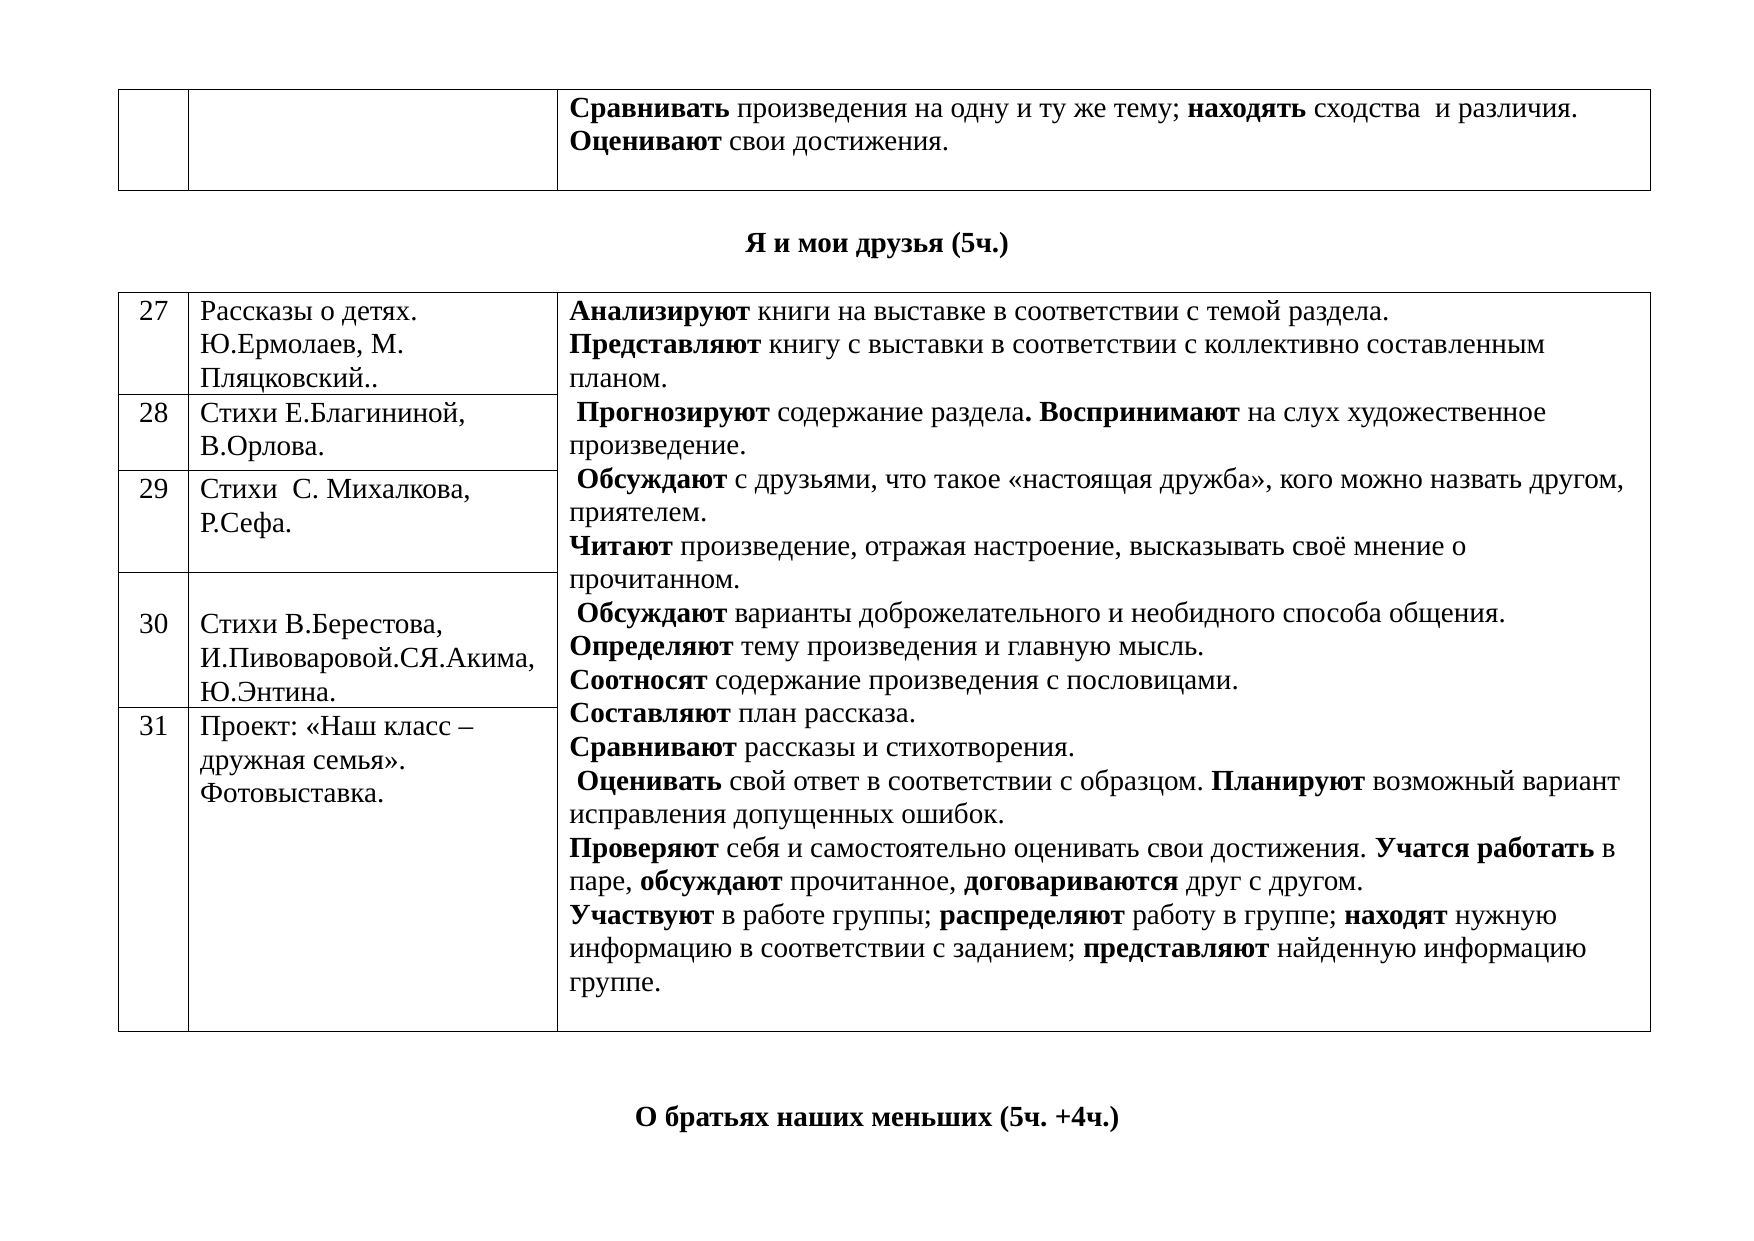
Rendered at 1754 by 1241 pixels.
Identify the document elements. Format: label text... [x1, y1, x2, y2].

table_cell [189, 90, 557, 190]
table_cell 30 [119, 573, 188, 707]
text Я и мои друзья (5ч.) [118, 225, 1636, 258]
table_header Анализируют книги на выставке в соответствии с темой раздела. Представляют книгу с выставки в соответствии с коллективно состав­ленным планом. Прогнозируют содержание раздела. Воспринимают на слух художе­ственное произведение. Обсуждают с друзьями, что такое «настоящая дружба», кого можно на­звать другом, приятелем. Читают произведение, отражая настроение, высказывать своё мнение о прочитанном. Обсуждают варианты доброжелательного и необидного способа общения. Определяют тему произведения и главную мысль. Соотносят содержание произведения с пословицами. Составляют план рассказа. Сравнивают рассказы и стихотворения. Оценивать свой ответ в соответствии с образцом. Планируют возможный вариант исправления допущенных ошибок. Проверяют себя и самостоятельно оценивать свои достижения. Учатся работать в паре, обсуждают прочитанное, договариваются друг с другом. Участвуют в работе группы; распределяют работу в группе; находят нужную информацию в соответствии с заданием; представляют найден­ную информацию группе. [558, 293, 1650, 1031]
table_cell Стихи Е.Благининой, В.Орлова. [189, 395, 557, 470]
table_cell Стихи С. Михалкова, Р.Сефа. [189, 471, 557, 572]
table_header Рассказы о детях. Ю.Ермолаев, М. Пляцковский.. [189, 293, 557, 394]
text О братьях наших меньших (5ч. +4ч.) [118, 1099, 1636, 1133]
table_header 27 [119, 293, 188, 394]
table_cell 29 [119, 471, 188, 572]
table_header Сравнивать произведения на одну и ту же тему; находять сходства и различия. Оценивают свои достижения. [558, 90, 1650, 190]
table_cell 28 [119, 395, 188, 470]
table_cell [119, 90, 188, 190]
table_cell Проект: «Наш класс – дружная семья». Фотовыставка. [189, 708, 557, 1031]
table_cell Стихи В.Берестова, И.Пивоваровой.СЯ.Акима, Ю.Энтина. [189, 573, 557, 707]
table_cell 31 [119, 708, 188, 1031]
